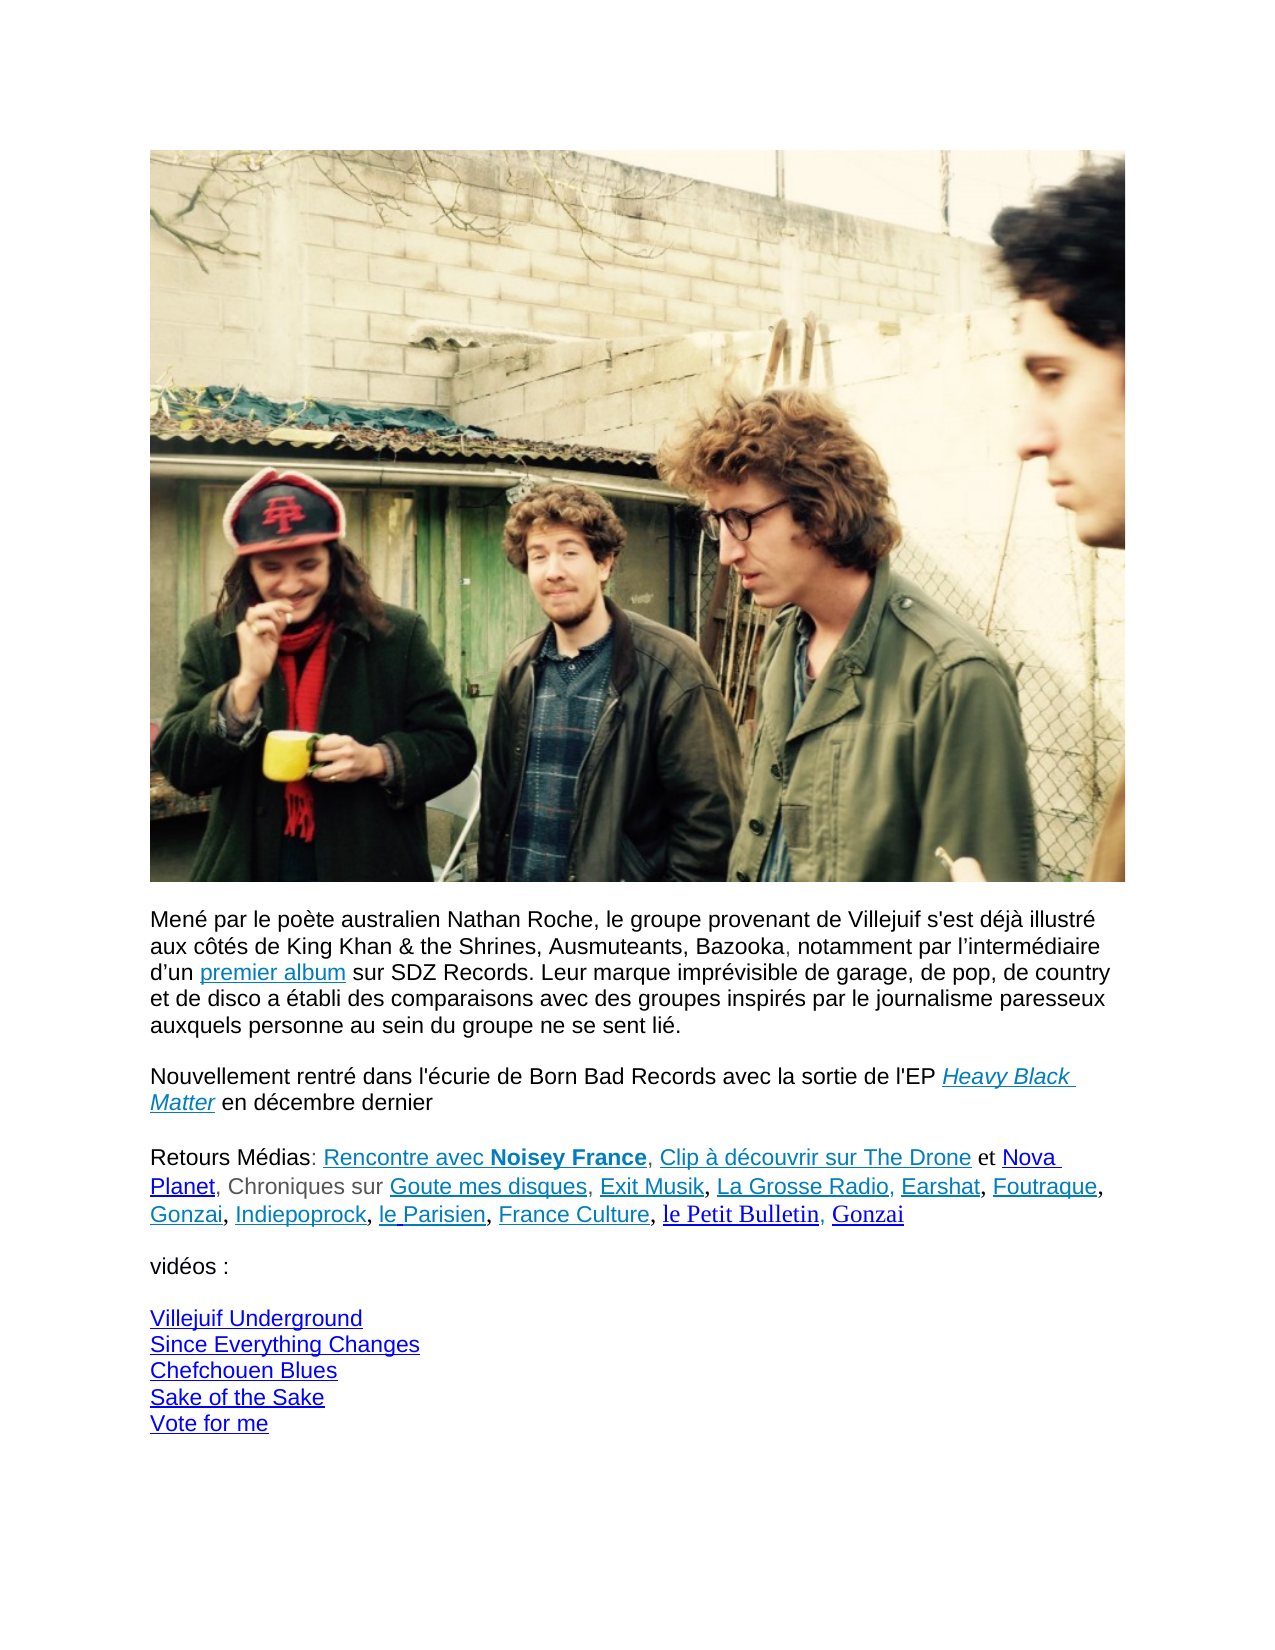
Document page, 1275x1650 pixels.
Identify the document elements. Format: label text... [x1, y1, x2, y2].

text Villejuif Underground Since Everything Changes Chefchouen Blues Sake of the Sake Vote for me [150, 1305, 1125, 1436]
text vidéos : [150, 1253, 1125, 1280]
text Mené par le poète australien Nathan Roche, le groupe provenant de Villejuif s'est déjà illustré aux côtés de King Khan & the Shrines, Ausmuteants, Bazooka, notamment par l’intermédiaire d’un premier album sur SDZ Records. Leur marque imprévisible de garage, de pop, de country et de disco a établi des comparaisons avec des groupes inspirés par le journalisme paresseux auxquels personne au sein du groupe ne se sent lié. [150, 906, 1125, 1038]
picture [150, 150, 1125, 882]
text Nouvellement rentré dans l'écurie de Born Bad Records avec la sortie de l'EP Heavy Black Matter en décembre dernier Retours Médias: Rencontre avec Noisey France, Clip à découvrir sur The Drone et Nova Planet, Chroniques sur Goute mes disques, Exit Musik, La Grosse Radio, Earshat, Foutraque, Gonzai, Indiepoprock, le Parisien, France Culture, le Petit Bulletin, Gonzai [150, 1063, 1125, 1228]
